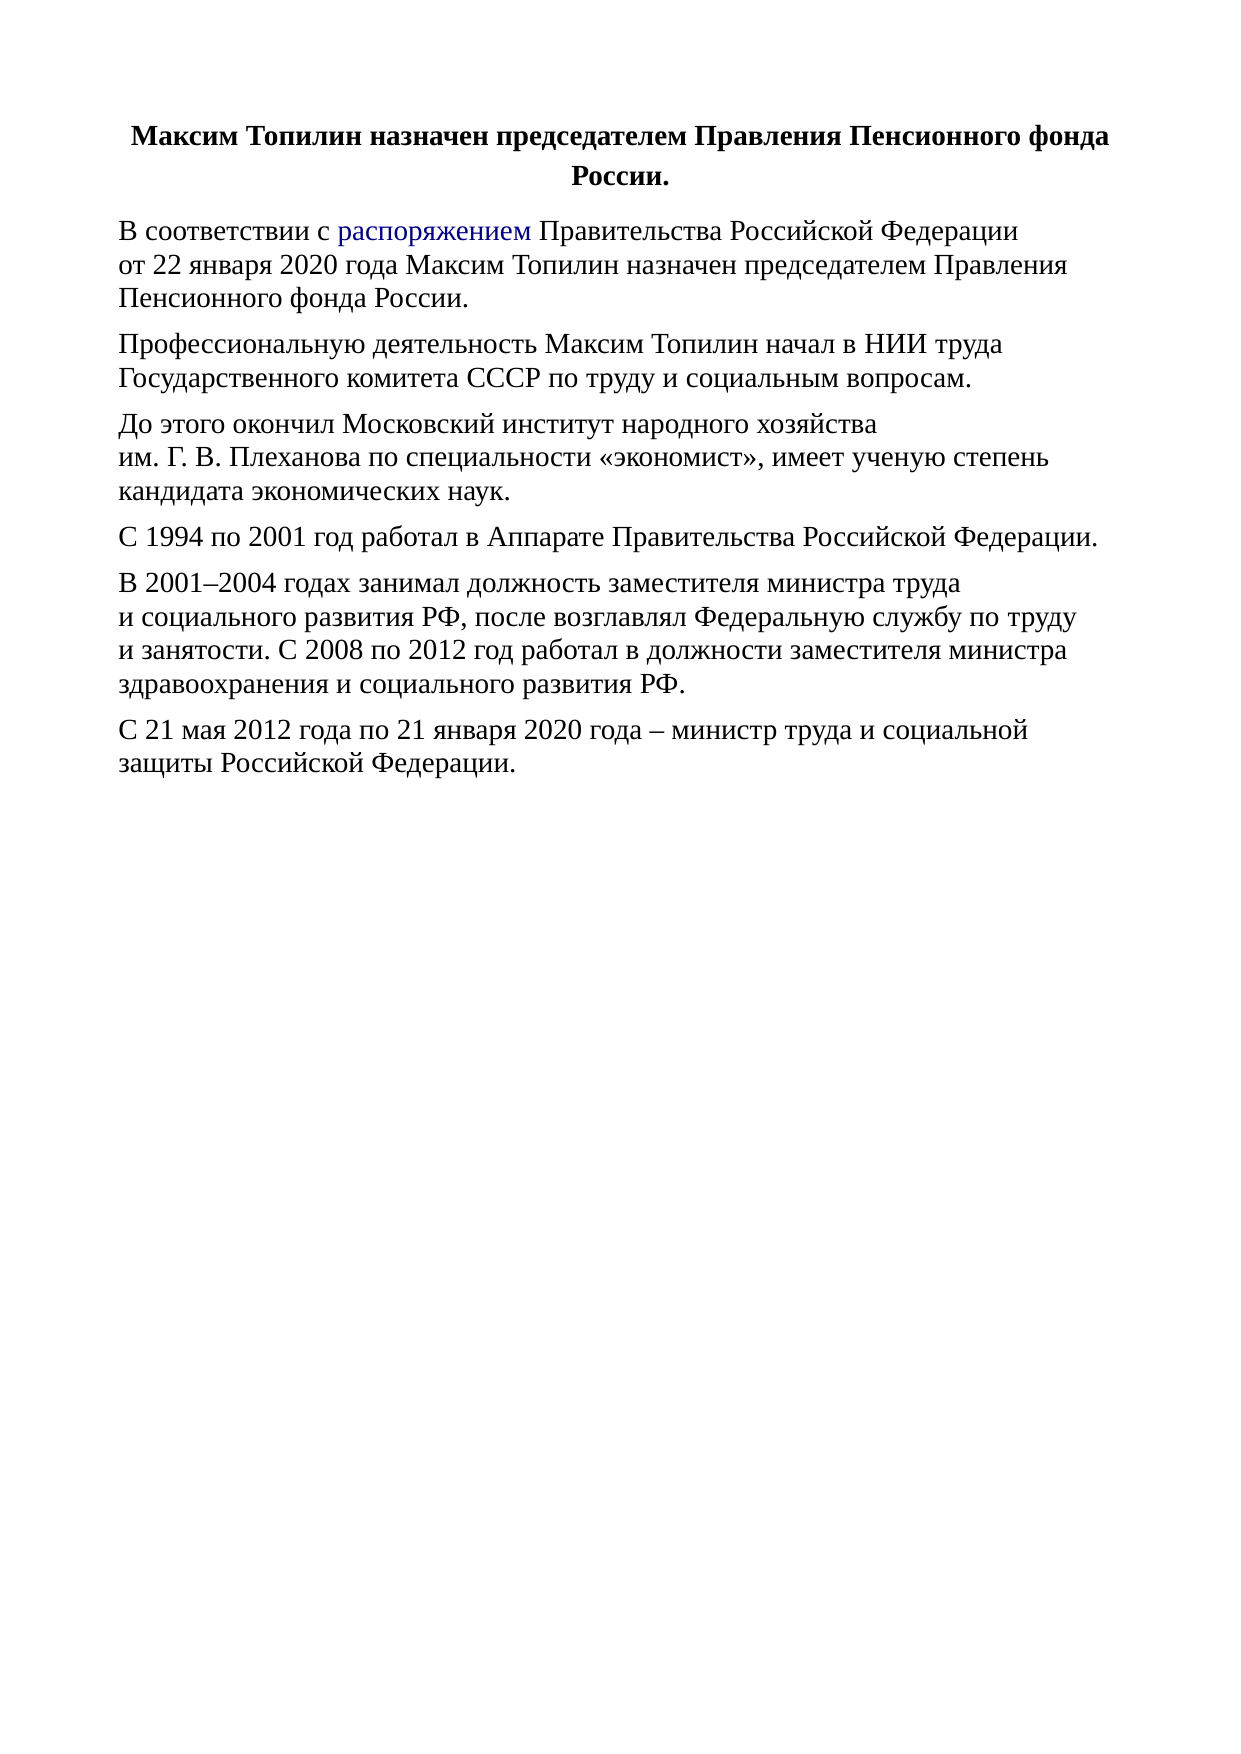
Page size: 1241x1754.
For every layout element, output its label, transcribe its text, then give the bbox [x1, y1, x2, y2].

text С 21 мая 2012 года по 21 января 2020 года – министр труда и социальной защиты Российской Федерации. [118, 712, 1122, 779]
text В соответствии с распоряжением Правительства Российской Федерации от 22 января 2020 года Максим Топилин назначен председателем Правления Пенсионного фонда России. [118, 213, 1122, 314]
text Профессиональную деятельность Максим Топилин начал в НИИ труда Государственного комитета СССР по труду и социальным вопросам. [118, 326, 1122, 393]
text До этого окончил Московский институт народного хозяйства им. Г. В. Плеханова по специальности «экономист», имеет ученую степень кандидата экономических наук. [118, 406, 1122, 507]
text В 2001–2004 годах занимал должность заместителя министра труда и социального развития РФ, после возглавлял Федеральную службу по труду и занятости. С 2008 по 2012 год работал в должности заместителя министра здравоохранения и социального развития РФ. [118, 565, 1122, 699]
text С 1994 по 2001 год работал в Аппарате Правительства Российской Федерации. [118, 519, 1122, 553]
subtitle Максим Топилин назначен председателем Правления Пенсионного фонда России. [118, 118, 1122, 192]
